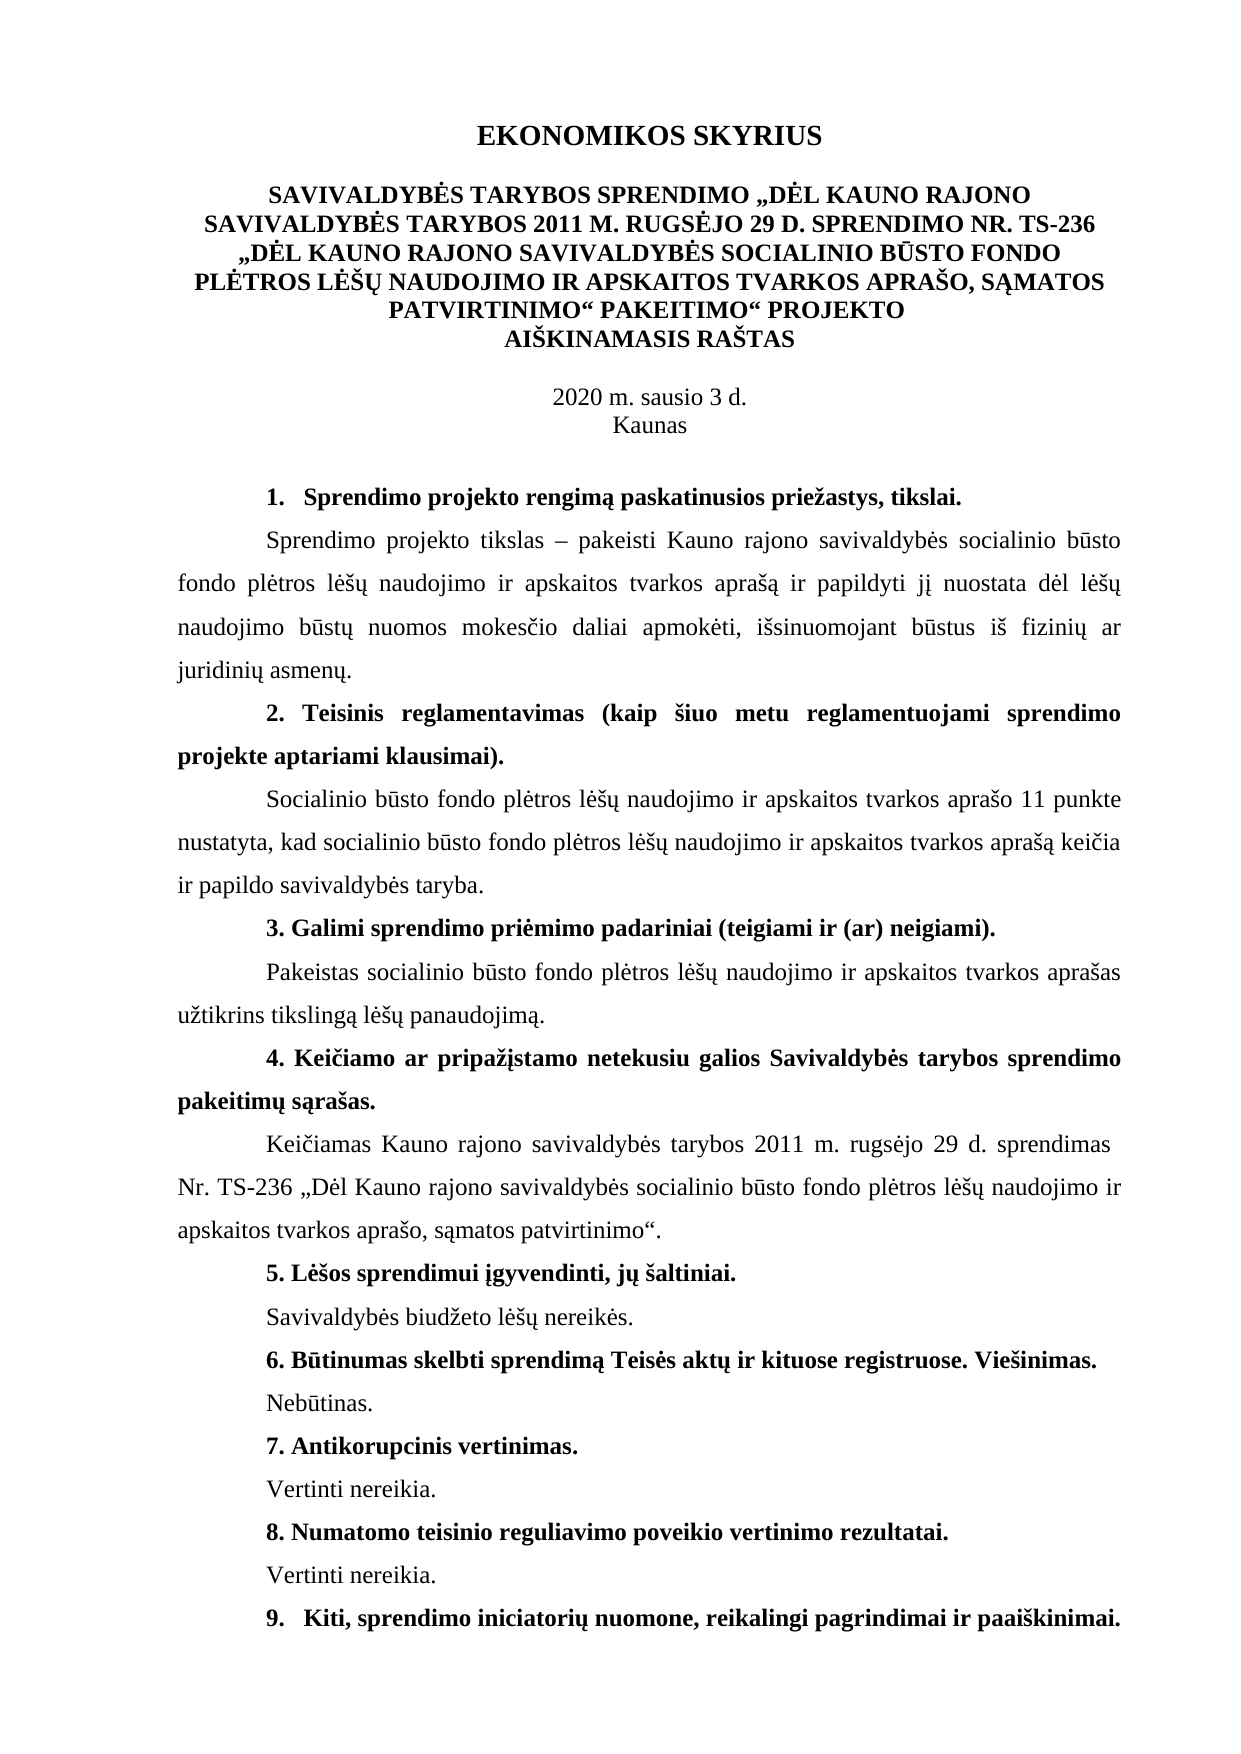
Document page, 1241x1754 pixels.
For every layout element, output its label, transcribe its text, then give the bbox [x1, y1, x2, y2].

text Vertinti nereikia. [177, 1560, 1122, 1589]
text Vertinti nereikia. [177, 1474, 1122, 1503]
text 9. Kiti, sprendimo iniciatorių nuomone, reikalingi pagrindimai ir paaiškinimai. [266, 1603, 1122, 1632]
text Kaunas [177, 410, 1122, 439]
text SAVIVALDYBĖS TARYBOS SPRENDIMO „DĖL KAUNO RAJONO SAVIVALDYBĖS TARYBOS 2011 M. RUGSĖJO 29 D. SPRENDIMO nR. TS-236 „dĖL KAUNO RAJONO SAVIVALDYBĖS SOCIALINIO BŪSTO FONDO PLĖTROS LĖŠŲ NAUDOJIMO IR APSKAITOS TVARKOS APRAŠO, SĄMATOS PATVIRTINIMO“ PAKEITIMO“ PROJEKTO [177, 180, 1122, 324]
text 3. Galimi sprendimo priėmimo padariniai (teigiami ir (ar) neigiami). [177, 913, 1122, 942]
text 1. Sprendimo projekto rengimą paskatinusios priežastys, tikslai. [266, 482, 1122, 511]
text Keičiamas Kauno rajono savivaldybės tarybos 2011 m. rugsėjo 29 d. sprendimas Nr. TS-236 „Dėl Kauno rajono savivaldybės socialinio būsto fondo plėtros lėšų naudojimo ir apskaitos tvarkos aprašo, sąmatos patvirtinimo“. [177, 1129, 1122, 1244]
text EKONOMIKOS SKYRIUS [177, 118, 1122, 152]
text 5. Lėšos sprendimui įgyvendinti, jų šaltiniai. [177, 1258, 1122, 1287]
text Pakeistas socialinio būsto fondo plėtros lėšų naudojimo ir apskaitos tvarkos aprašas užtikrins tikslingą lėšų panaudojimą. [177, 957, 1122, 1028]
text 4. Keičiamo ar pripažįstamo netekusiu galios Savivaldybės tarybos sprendimo pakeitimų sąrašas. [177, 1043, 1122, 1115]
text 7. Antikorupcinis vertinimas. [177, 1431, 1122, 1460]
text 2. Teisinis reglamentavimas (kaip šiuo metu reglamentuojami sprendimo projekte aptariami klausimai). [177, 698, 1122, 770]
text 2020 m. sausio 3 d. [177, 382, 1122, 410]
text 8. Numatomo teisinio reguliavimo poveikio vertinimo rezultatai. [177, 1517, 1122, 1546]
text Savivaldybės biudžeto lėšų nereikės. [177, 1302, 1122, 1330]
text Nebūtinas. [177, 1388, 1122, 1417]
text Socialinio būsto fondo plėtros lėšų naudojimo ir apskaitos tvarkos aprašo 11 punkte nustatyta, kad socialinio būsto fondo plėtros lėšų naudojimo ir apskaitos tvarkos aprašą keičia ir papildo savivaldybės taryba. [177, 784, 1122, 899]
text Sprendimo projekto tikslas – pakeisti Kauno rajono savivaldybės socialinio būsto fondo plėtros lėšų naudojimo ir apskaitos tvarkos aprašą ir papildyti jį nuostata dėl lėšų naudojimo būstų nuomos mokesčio daliai apmokėti, išsinuomojant būstus iš fizinių ar juridinių asmenų. [177, 525, 1122, 683]
text 6. Būtinumas skelbti sprendimą Teisės aktų ir kituose registruose. Viešinimas. [177, 1345, 1122, 1373]
text AIŠKINAMASIS RAŠTAS [177, 324, 1122, 353]
